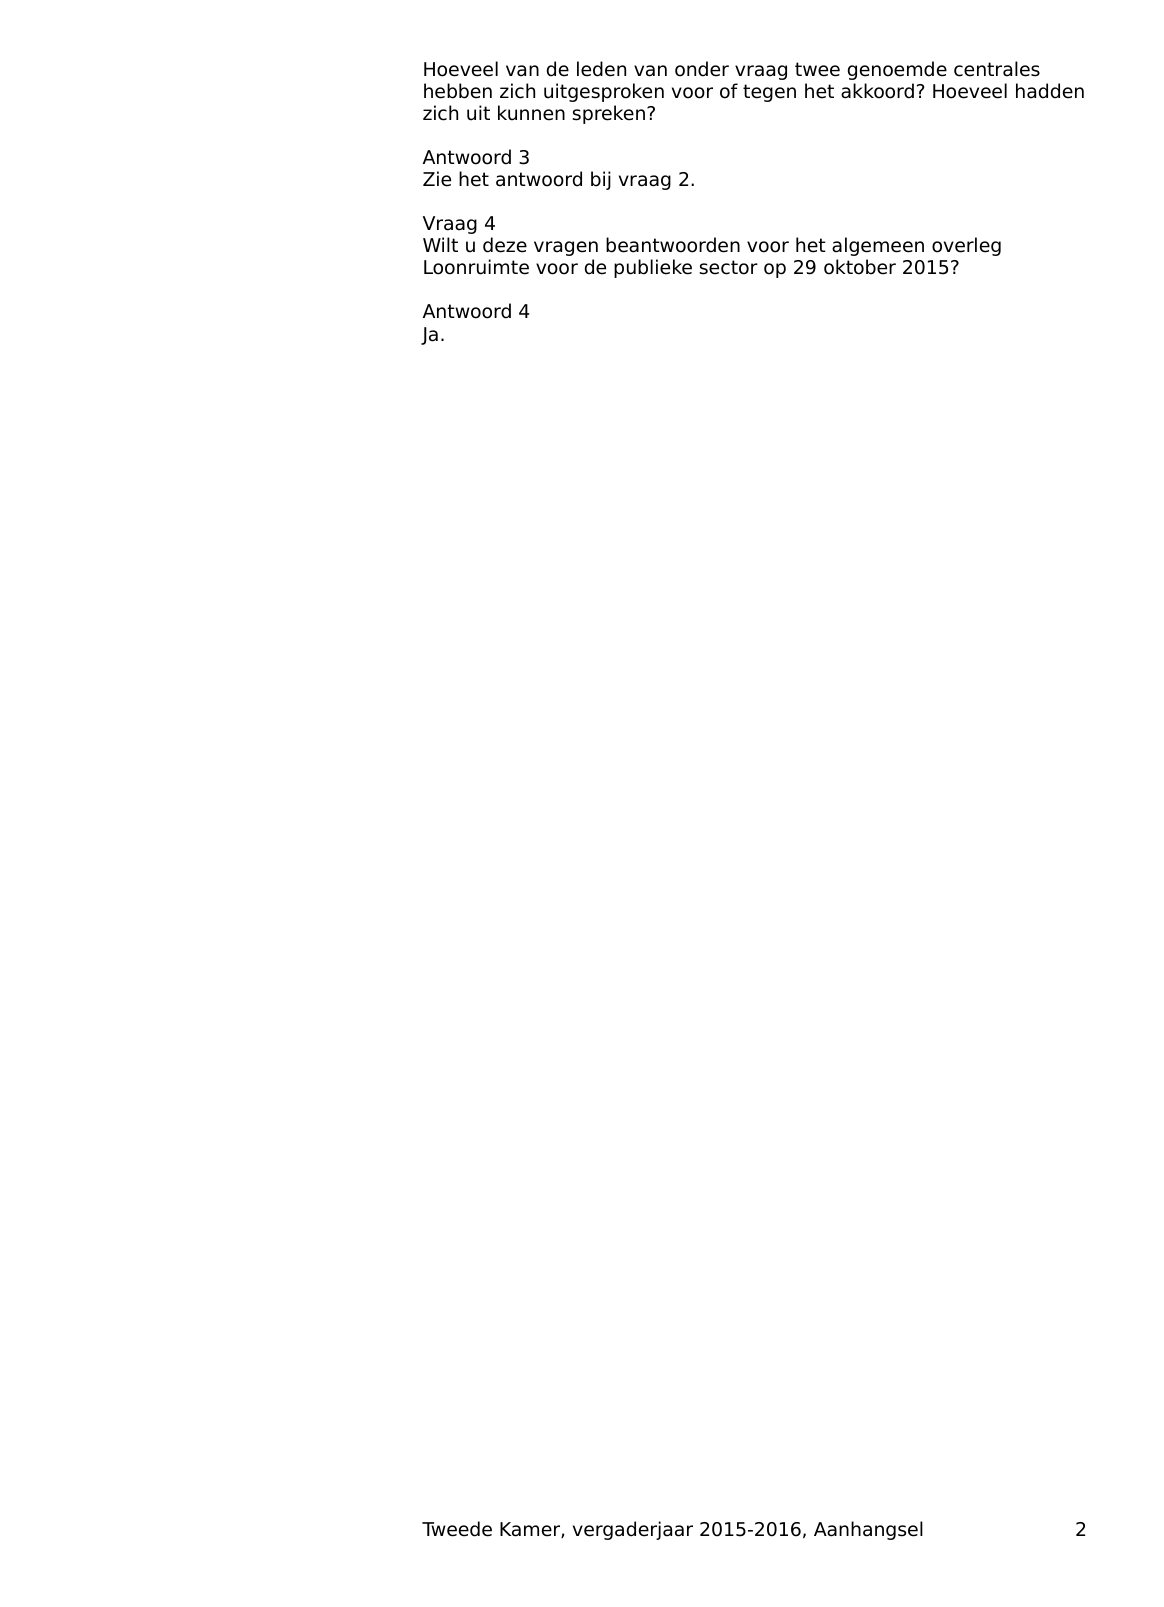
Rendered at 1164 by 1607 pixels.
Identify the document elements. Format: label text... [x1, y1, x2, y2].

text Zie het antwoord bij vraag 2. [422, 169, 1087, 191]
text Antwoord 4 [422, 301, 1087, 323]
text Hoeveel van de leden van onder vraag twee genoemde centrales hebben zich uitgesproken voor of tegen het akkoord? Hoeveel hadden zich uit kunnen spreken? [422, 59, 1087, 125]
text Wilt u deze vragen beantwoorden voor het algemeen overleg Loonruimte voor de publieke sector op 29 oktober 2015? [422, 235, 1087, 279]
text Vraag 4 [422, 213, 1087, 235]
text Antwoord 3 [422, 147, 1087, 169]
text Ja. [422, 323, 1087, 345]
